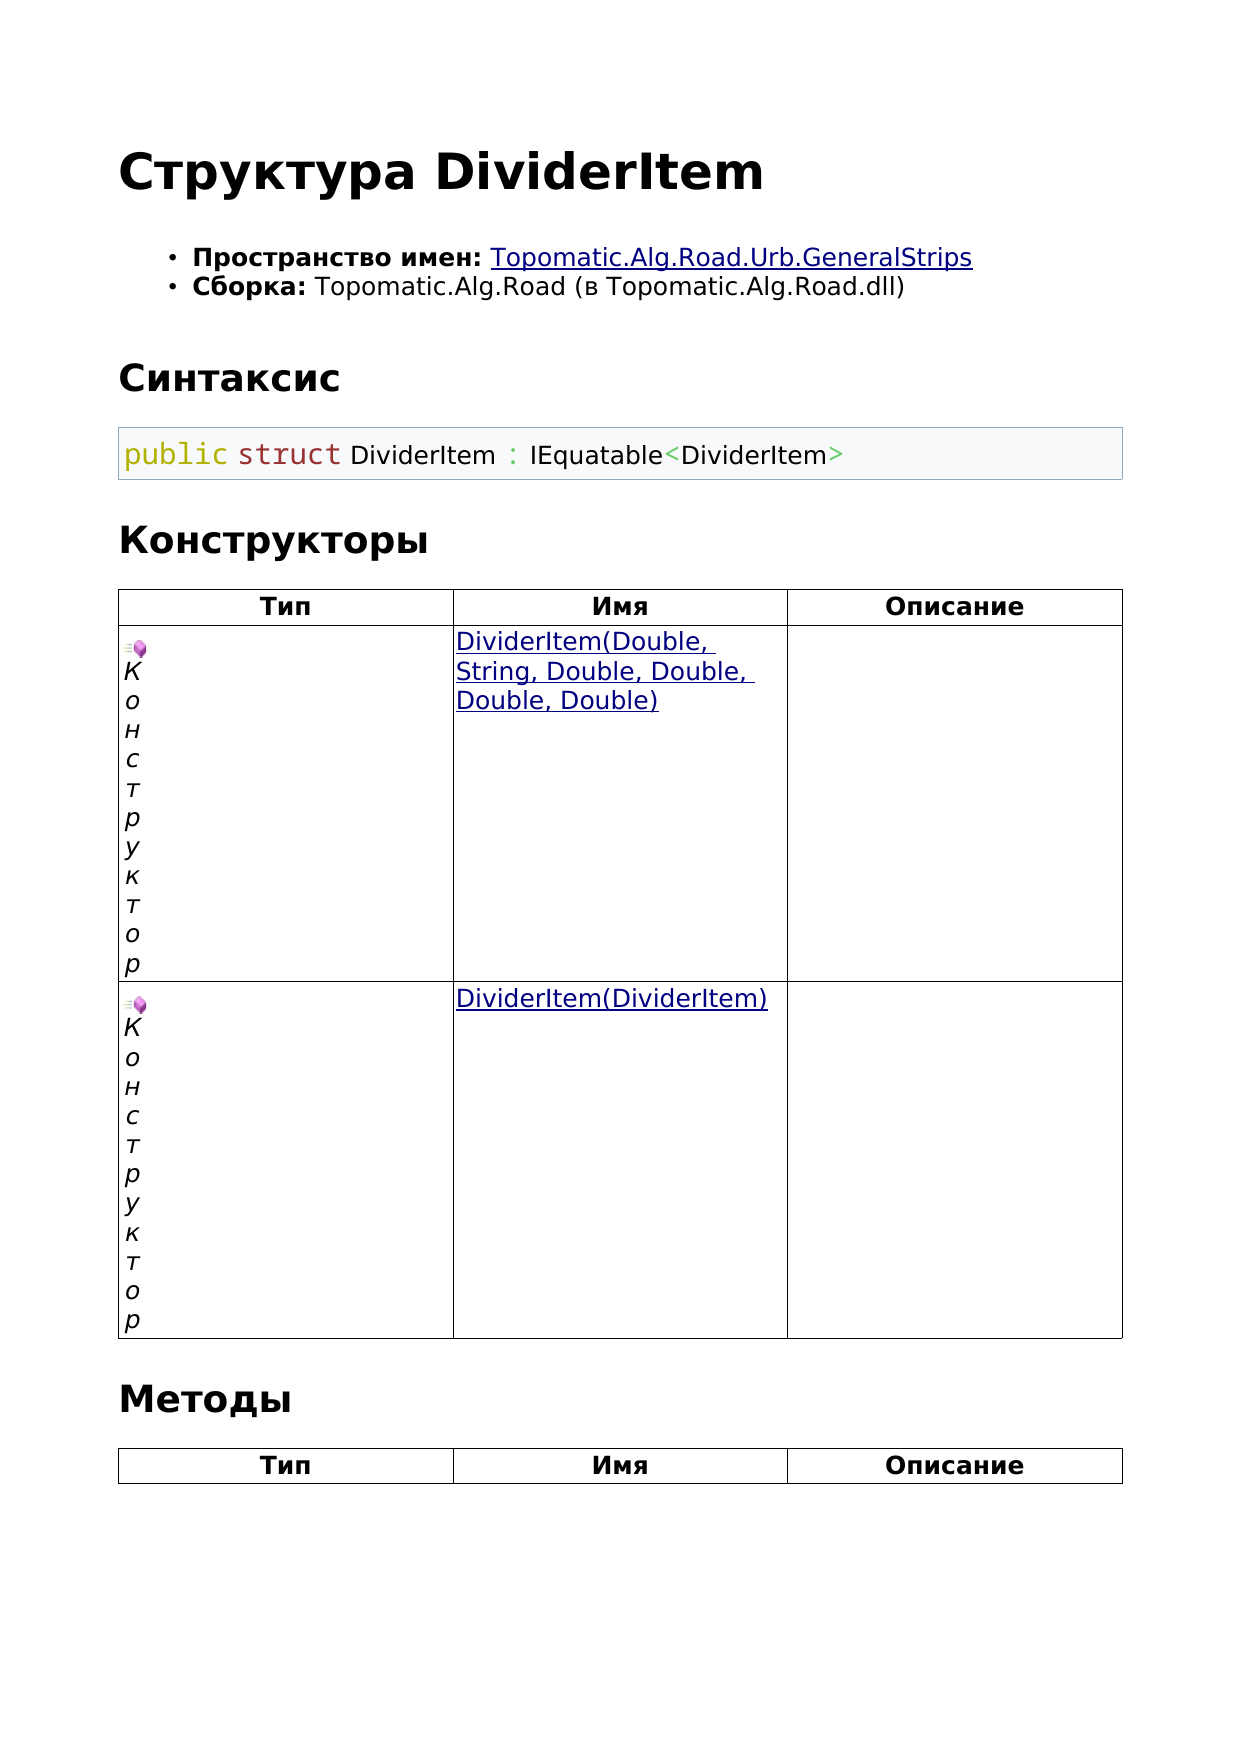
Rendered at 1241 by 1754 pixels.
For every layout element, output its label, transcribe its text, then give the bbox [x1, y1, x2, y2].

subtitle Структура DividerItem [118, 143, 1122, 201]
picture [121, 640, 147, 658]
table_header Тип [119, 590, 453, 624]
table_header Имя [454, 1449, 787, 1483]
table_cell [119, 982, 453, 1337]
table_cell DividerItem(Double, String, Double, Double, Double, Double) [454, 626, 787, 981]
subtitle Конструкторы [118, 518, 1122, 562]
table_cell DividerItem(DividerItem) [454, 982, 787, 1337]
table_header public struct DividerItem : IEquatable<DividerItem> [119, 428, 1122, 478]
table_cell [788, 626, 1122, 981]
table_cell [119, 626, 453, 981]
subtitle Синтаксис [118, 356, 1122, 400]
table_header Описание [788, 590, 1122, 624]
table_header Тип [119, 1449, 453, 1483]
table_header Имя [454, 590, 787, 624]
table_header Описание [788, 1449, 1122, 1483]
table_cell [788, 982, 1122, 1337]
picture [121, 996, 147, 1014]
list Пространство имен: Topomatic.Alg.Road.Urb.GeneralStrips [177, 243, 1122, 272]
list Сборка: Topomatic.Alg.Road (в Topomatic.Alg.Road.dll) [177, 272, 1122, 302]
subtitle Методы [118, 1377, 1122, 1421]
